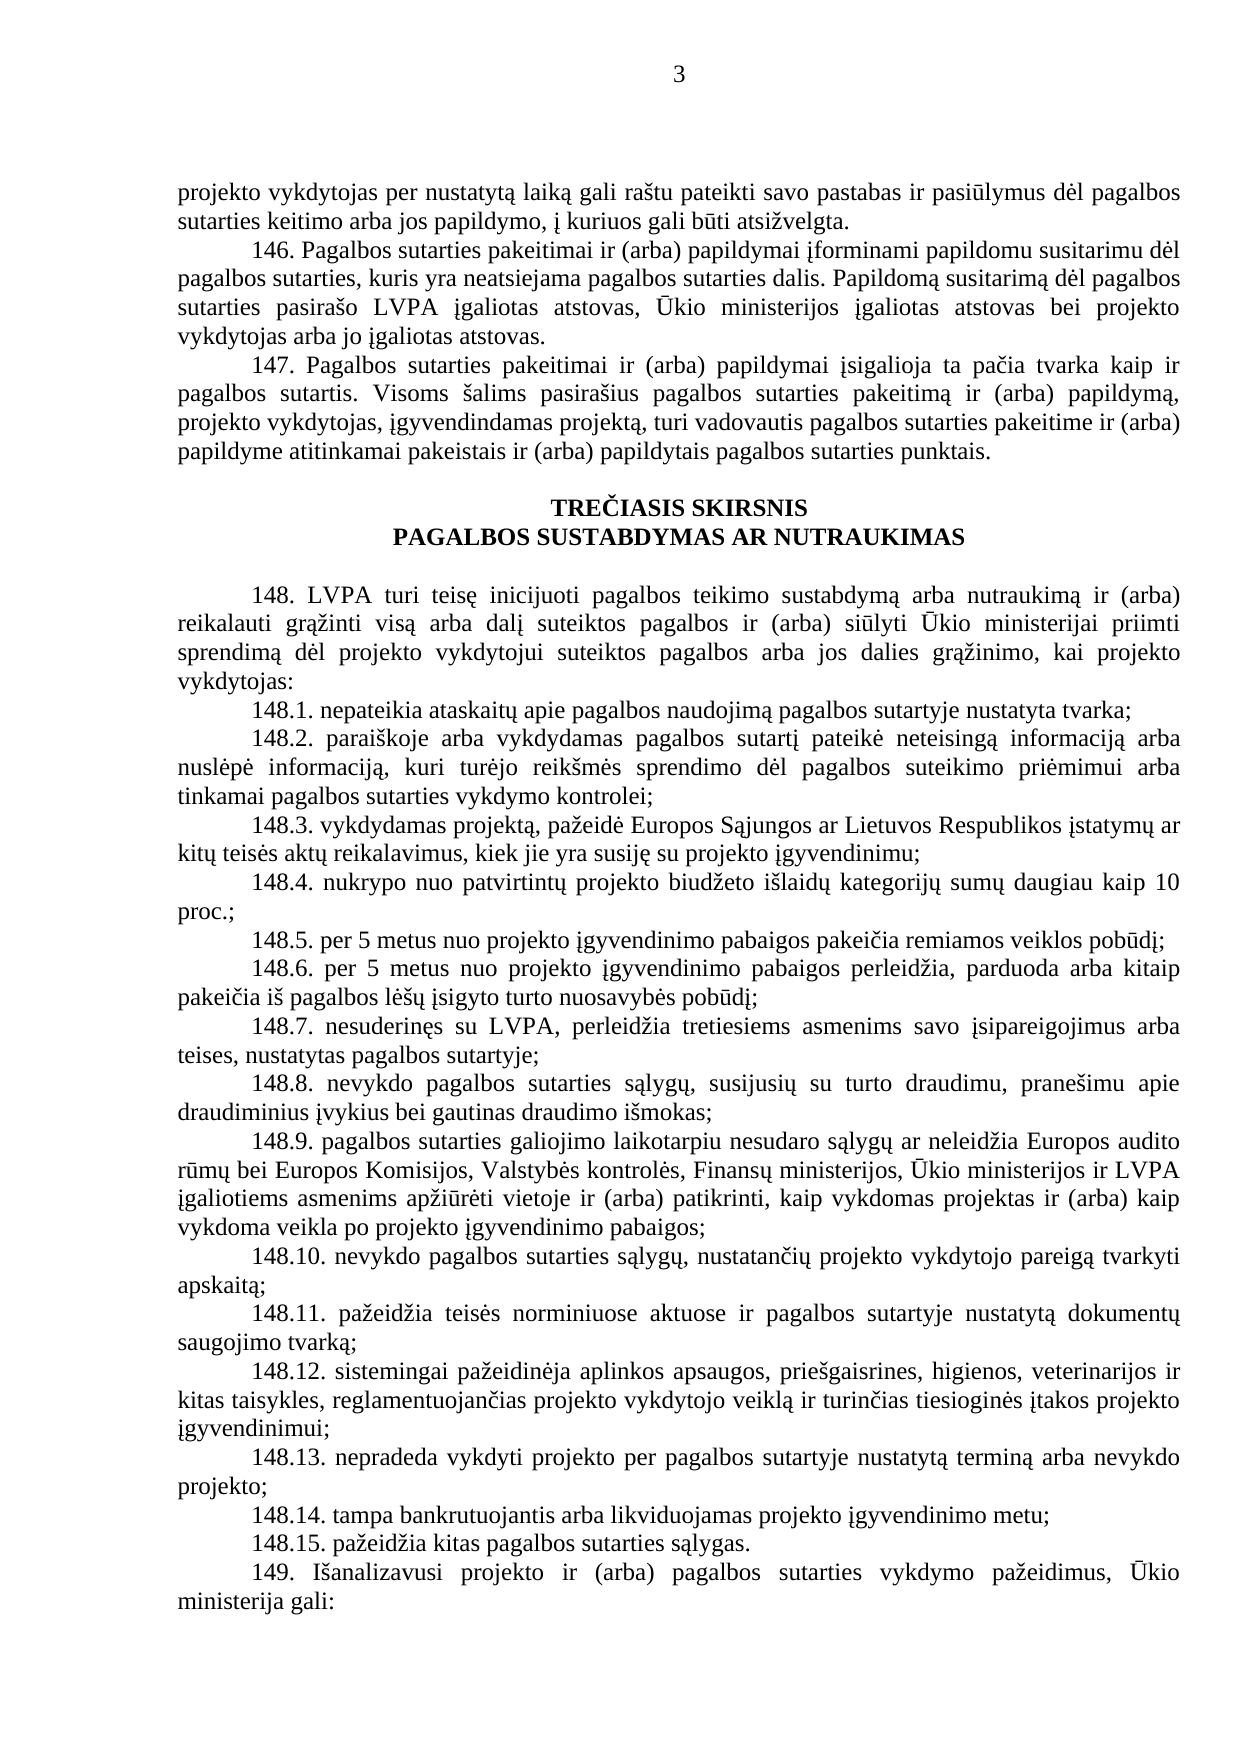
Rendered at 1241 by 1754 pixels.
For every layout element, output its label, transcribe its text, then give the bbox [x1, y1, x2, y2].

text 148.5. per 5 metus nuo projekto įgyvendinimo pabaigos pakeičia remiamos veiklos pobūdį; [177, 925, 1181, 953]
text 148.13. nepradeda vykdyti projekto per pagalbos sutartyje nustatytą terminą arba nevykdo projekto; [177, 1442, 1181, 1500]
text 148.6. per 5 metus nuo projekto įgyvendinimo pabaigos perleidžia, parduoda arba kitaip pakeičia iš pagalbos lėšų įsigyto turto nuosavybės pobūdį; [177, 953, 1181, 1011]
text 148.10. nevykdo pagalbos sutarties sąlygų, nustatančių projekto vykdytojo pareigą tvarkyti apskaitą; [177, 1241, 1181, 1298]
text 148.14. tampa bankrutuojantis arba likviduojamas projekto įgyvendinimo metu; [177, 1500, 1181, 1528]
text 148.12. sistemingai pažeidinėja aplinkos apsaugos, priešgaisrines, higienos, veterinarijos ir kitas taisykles, reglamentuojančias projekto vykdytojo veiklą ir turinčias tiesioginės įtakos projekto įgyvendinimui; [177, 1356, 1181, 1442]
text 149. Išanalizavusi projekto ir (arba) pagalbos sutarties vykdymo pažeidimus, Ūkio ministerija gali: [177, 1557, 1181, 1615]
text 148.2. paraiškoje arba vykdydamas pagalbos sutartį pateikė neteisingą informaciją arba nuslėpė informaciją, kuri turėjo reikšmės sprendimo dėl pagalbos suteikimo priėmimui arba tinkamai pagalbos sutarties vykdymo kontrolei; [177, 723, 1181, 810]
text 148.1. nepateikia ataskaitų apie pagalbos naudojimą pagalbos sutartyje nustatyta tvarka; [177, 695, 1181, 723]
text projekto vykdytojas per nustatytą laiką gali raštu pateikti savo pastabas ir pasiūlymus dėl pagalbos sutarties keitimo arba jos papildymo, į kuriuos gali būti atsižvelgta. [177, 177, 1181, 235]
text 147. Pagalbos sutarties pakeitimai ir (arba) papildymai įsigalioja ta pačia tvarka kaip ir pagalbos sutartis. Visoms šalims pasirašius pagalbos sutarties pakeitimą ir (arba) papildymą, projekto vykdytojas, įgyvendindamas projektą, turi vadovautis pagalbos sutarties pakeitime ir (arba) papildyme atitinkamai pakeistais ir (arba) papildytais pagalbos sutarties punktais. [177, 350, 1181, 465]
text 148.8. nevykdo pagalbos sutarties sąlygų, susijusių su turto draudimu, pranešimu apie draudiminius įvykius bei gautinas draudimo išmokas; [177, 1068, 1181, 1126]
text 148.11. pažeidžia teisės norminiuose aktuose ir pagalbos sutartyje nustatytą dokumentų saugojimo tvarką; [177, 1298, 1181, 1356]
text 148.4. nukrypo nuo patvirtintų projekto biudžeto išlaidų kategorijų sumų daugiau kaip 10 proc.; [177, 867, 1181, 925]
text trečiasis skirsnis [177, 493, 1181, 522]
text 148.15. pažeidžia kitas pagalbos sutarties sąlygas. [177, 1528, 1181, 1557]
text Pagalbos sustabdymas ar nutraukimas [177, 522, 1181, 551]
text 148.3. vykdydamas projektą, pažeidė Europos Sąjungos ar Lietuvos Respublikos įstatymų ar kitų teisės aktų reikalavimus, kiek jie yra susiję su projekto įgyvendinimu; [177, 810, 1181, 867]
text 148.7. nesuderinęs su LVPA, perleidžia tretiesiems asmenims savo įsipareigojimus arba teises, nustatytas pagalbos sutartyje; [177, 1011, 1181, 1068]
text 148.9. pagalbos sutarties galiojimo laikotarpiu nesudaro sąlygų ar neleidžia Europos audito rūmų bei Europos Komisijos, Valstybės kontrolės, Finansų ministerijos, Ūkio ministerijos ir LVPA įgaliotiems asmenims apžiūrėti vietoje ir (arba) patikrinti, kaip vykdomas projektas ir (arba) kaip vykdoma veikla po projekto įgyvendinimo pabaigos; [177, 1126, 1181, 1241]
text 146. Pagalbos sutarties pakeitimai ir (arba) papildymai įforminami papildomu susitarimu dėl pagalbos sutarties, kuris yra neatsiejama pagalbos sutarties dalis. Papildomą susitarimą dėl pagalbos sutarties pasirašo LVPA įgaliotas atstovas, Ūkio ministerijos įgaliotas atstovas bei projekto vykdytojas arba jo įgaliotas atstovas. [177, 235, 1181, 350]
text 148. LVPA turi teisę inicijuoti pagalbos teikimo sustabdymą arba nutraukimą ir (arba) reikalauti grąžinti visą arba dalį suteiktos pagalbos ir (arba) siūlyti Ūkio ministerijai priimti sprendimą dėl projekto vykdytojui suteiktos pagalbos arba jos dalies grąžinimo, kai projekto vykdytojas: [177, 580, 1181, 695]
